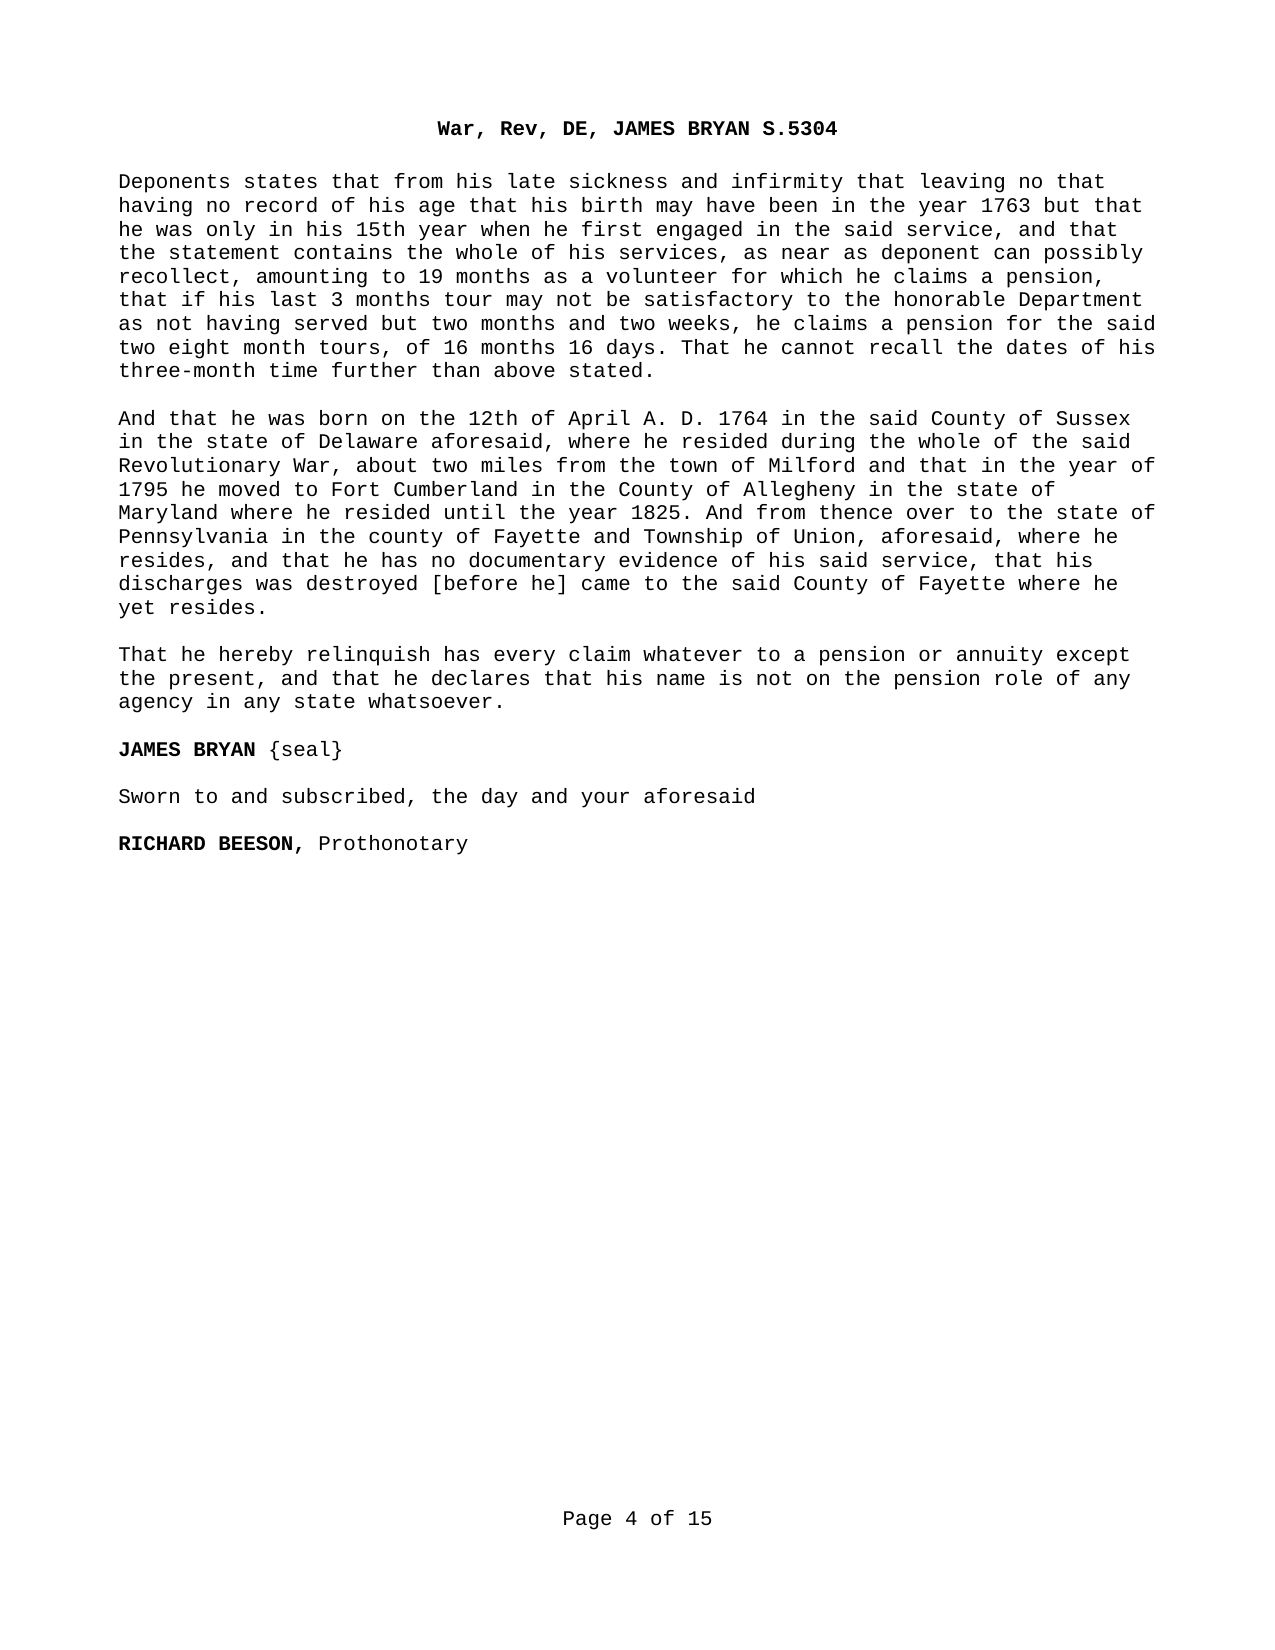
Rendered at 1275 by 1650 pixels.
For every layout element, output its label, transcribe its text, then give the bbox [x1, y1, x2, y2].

text That he hereby relinquish has every claim whatever to a pension or annuity except the present, and that he declares that his name is not on the pension role of any agency in any state whatsoever. [118, 644, 1157, 715]
text James Bryan {seal} [118, 739, 1157, 762]
text Sworn to and subscribed, the day and your aforesaid [118, 786, 1157, 810]
text Richard Beeson, Prothonotary [118, 833, 1157, 857]
text Deponents states that from his late sickness and infirmity that leaving no that having no record of his age that his birth may have been in the year 1763 but that he was only in his 15th year when he first engaged in the said service, and that the statement contains the whole of his services, as near as deponent can possibly recollect, amounting to 19 months as a volunteer for which he claims a pension, that if his last 3 months tour may not be satisfactory to the honorable Department as not having served but two months and two weeks, he claims a pension for the said two eight month tours, of 16 months 16 days. That he cannot recall the dates of his three-month time further than above stated. [118, 171, 1157, 384]
text And that he was born on the 12th of April A. D. 1764 in the said County of Sussex in the state of Delaware aforesaid, where he resided during the whole of the said Revolutionary War, about two miles from the town of Milford and that in the year of 1795 he moved to Fort Cumberland in the County of Allegheny in the state of Maryland where he resided until the year 1825. And from thence over to the state of Pennsylvania in the county of Fayette and Township of Union, aforesaid, where he resides, and that he has no documentary evidence of his said service, that his discharges was destroyed [before he] came to the said County of Fayette where he yet resides. [118, 408, 1157, 621]
